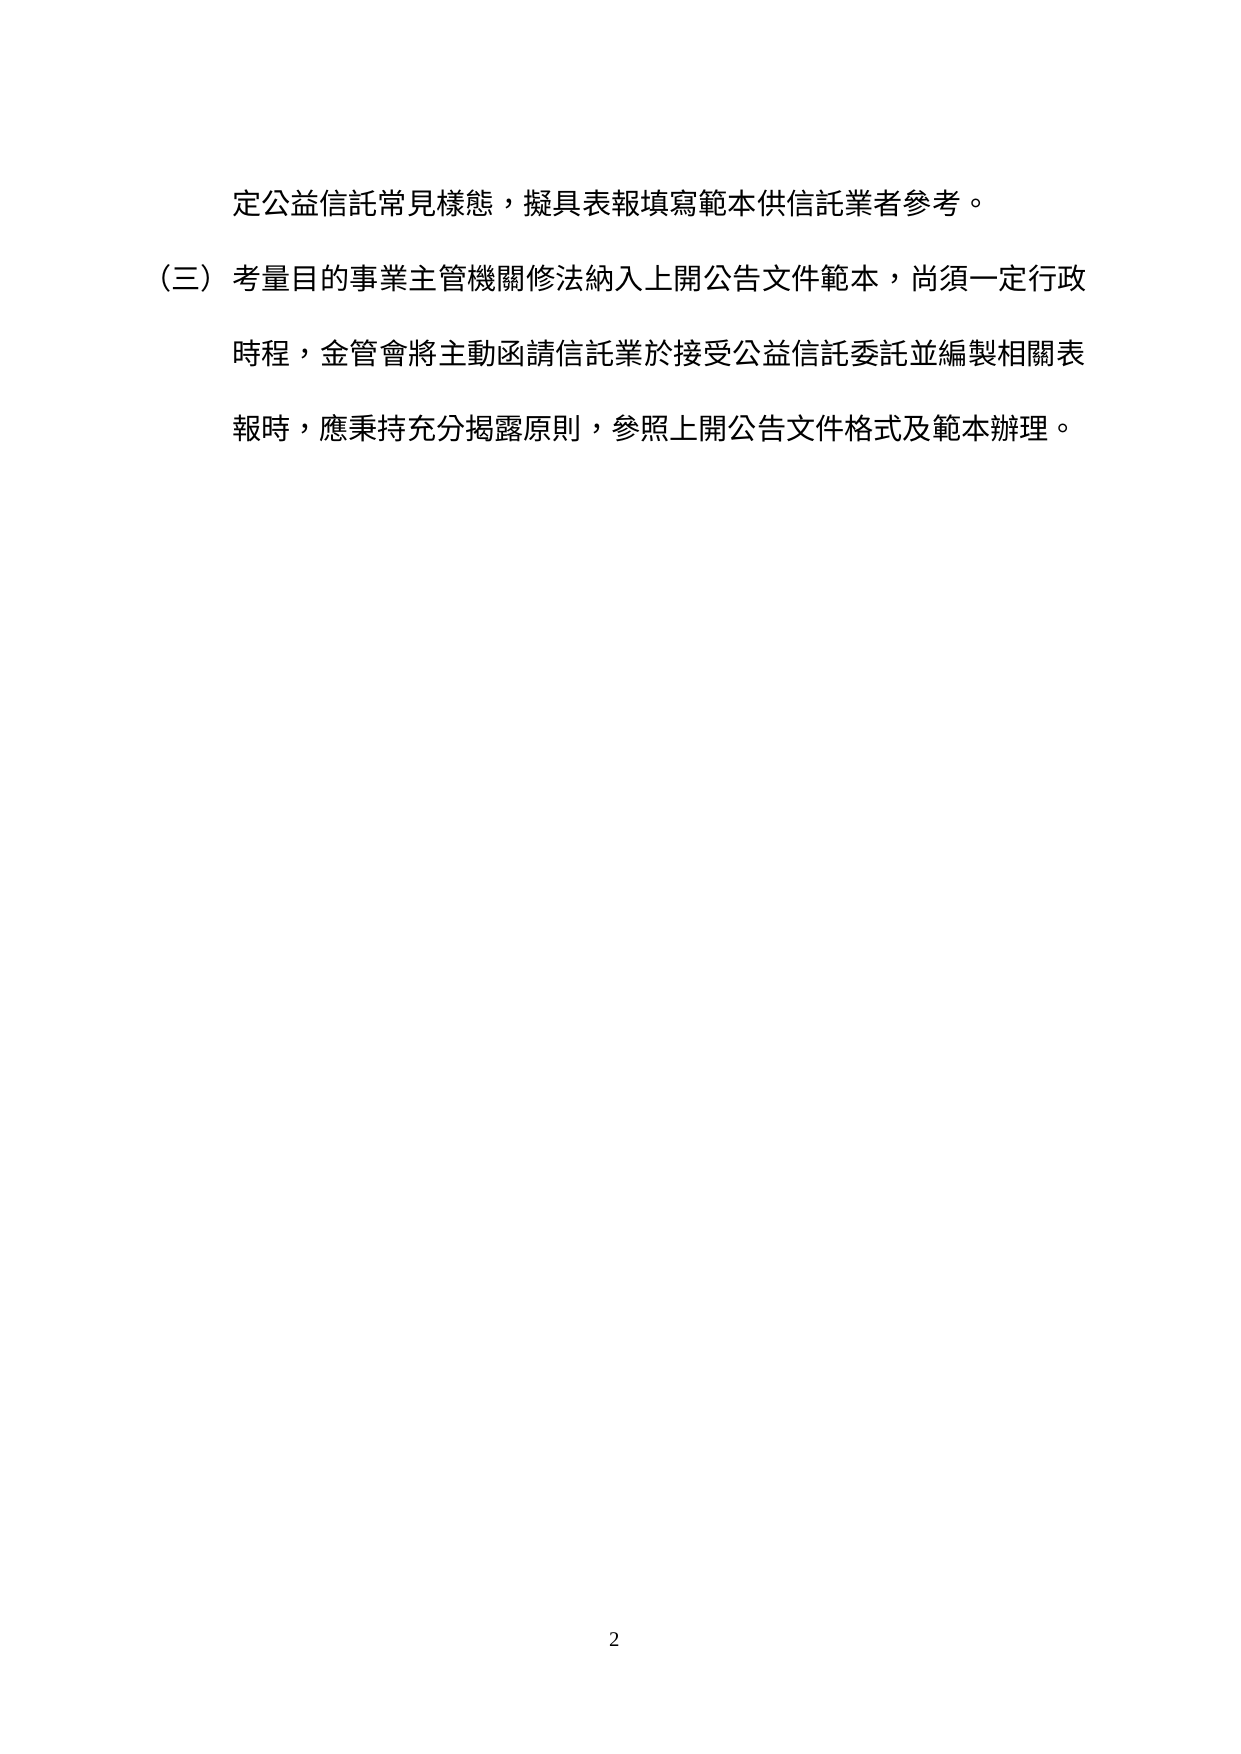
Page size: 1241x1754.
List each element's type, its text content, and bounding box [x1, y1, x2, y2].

list 考量目的事業主管機關修法納入上開公告文件範本，尚須一定行政時程，金管會將主動函請信託業於接受公益信託委託並編製相關表報時，應秉持充分揭露原則，參照上開公告文件格式及範本辦理。 [142, 239, 1087, 464]
list 定公益信託常見樣態，擬具表報填寫範本供信託業者參考。 [142, 164, 1087, 239]
